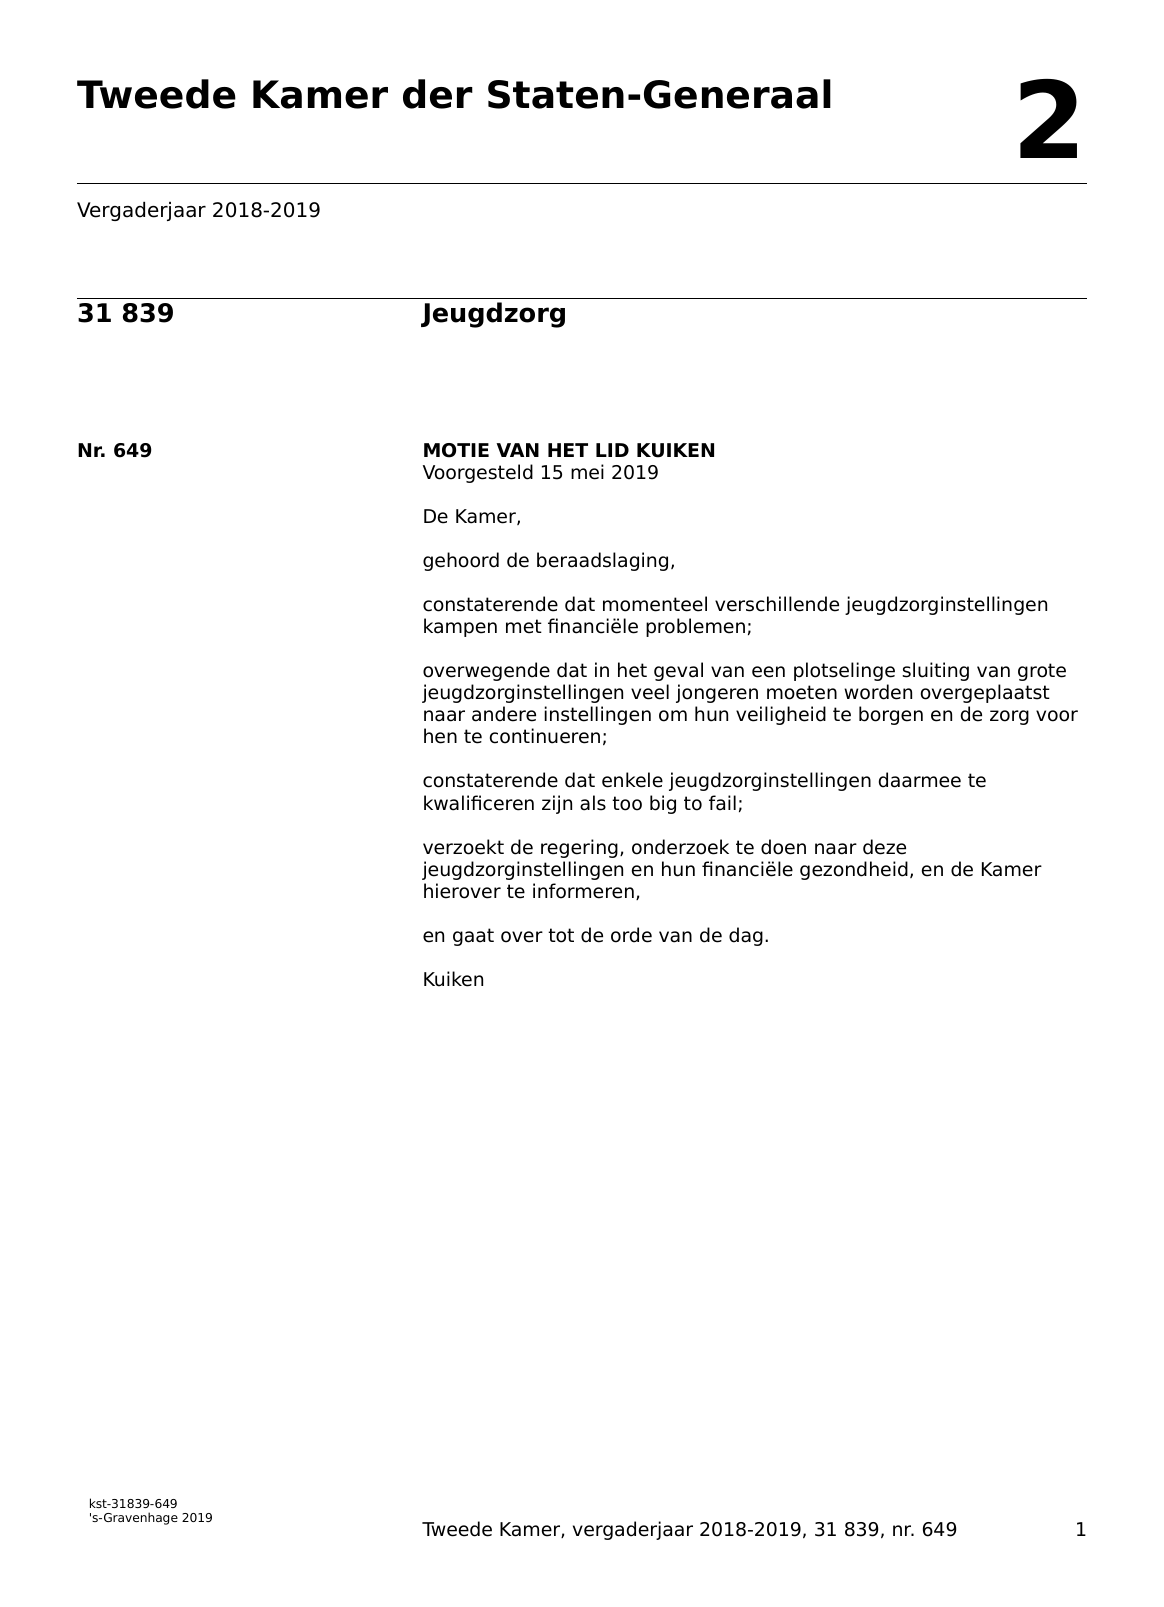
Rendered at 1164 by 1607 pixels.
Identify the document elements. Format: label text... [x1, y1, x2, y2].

text Voorgesteld 15 mei 2019 [422, 462, 1087, 484]
text verzoekt de regering, onderzoek te doen naar deze jeugdzorginstellingen en hun financiële gezondheid, en de Kamer hierover te informeren, [422, 837, 1087, 902]
text gehoord de beraadslaging, [422, 550, 1087, 572]
table_cell Vergaderjaar 2018-2019 [77, 184, 1087, 298]
subtitle 31 839 Jeugdzorg [77, 299, 1087, 329]
text constaterende dat momenteel verschillende jeugdzorginstellingen kampen met financiële problemen; [422, 594, 1087, 638]
text overwegende dat in het geval van een plotselinge sluiting van grote jeugdzorginstellingen veel jongeren moeten worden overgeplaatst naar andere instellingen om hun veiligheid te borgen en de zorg voor hen te continueren; [422, 660, 1087, 748]
text 's-Gravenhage 2019 [88, 1511, 323, 1525]
table_header Tweede Kamer der Staten-Generaal [77, 59, 886, 183]
text constaterende dat enkele jeugdzorginstellingen daarmee te kwalificeren zijn als too big to fail; [422, 770, 1087, 814]
table_header 2 [886, 59, 1087, 183]
subtitle Nr. 649 MOTIE VAN HET LID KUIKEN [77, 440, 1087, 462]
text en gaat over tot de orde van de dag. [422, 925, 1087, 947]
text Kuiken [422, 969, 1087, 991]
text De Kamer, [422, 506, 1087, 528]
text kst-31839-649 [88, 1497, 323, 1511]
